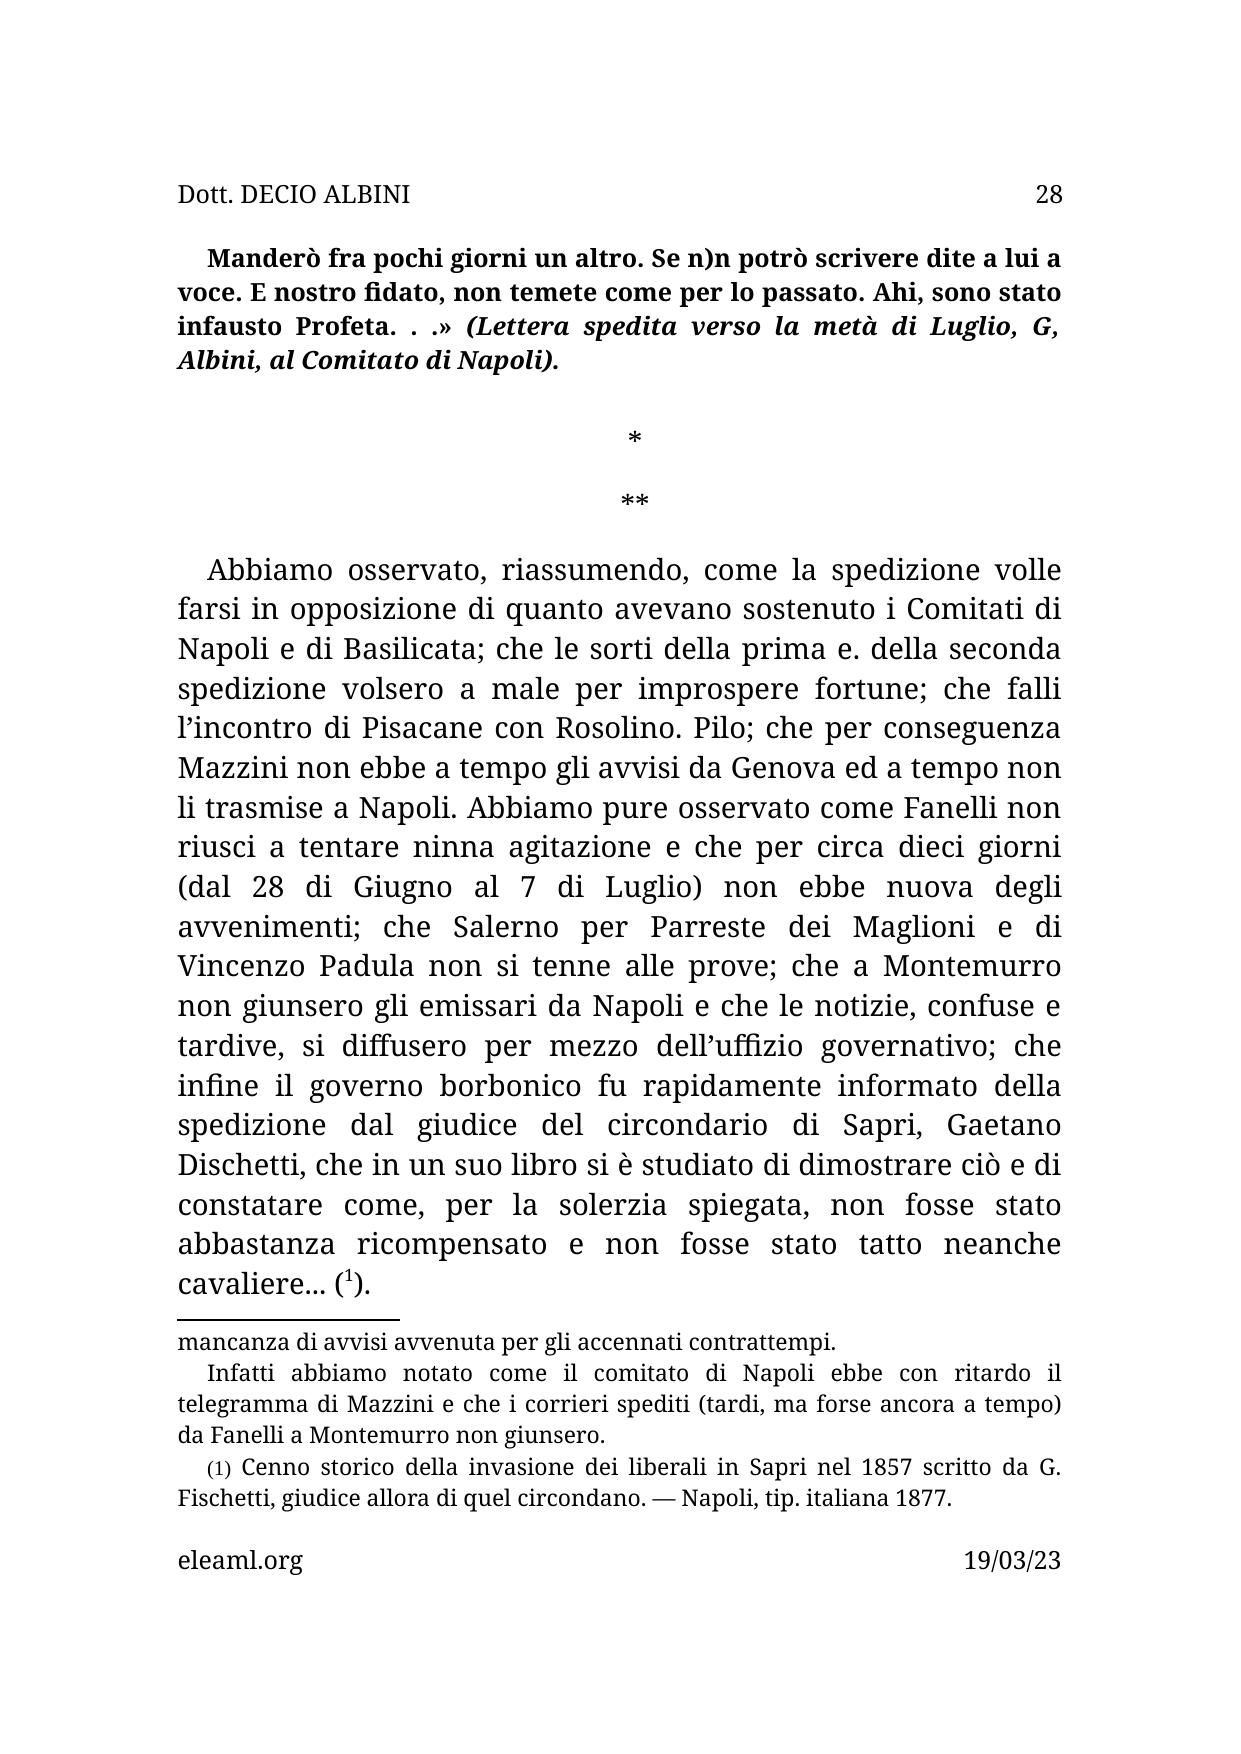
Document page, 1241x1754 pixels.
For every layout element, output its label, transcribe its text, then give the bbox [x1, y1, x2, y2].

text Manderò fra pochi giorni un altro. Se n)n potrò scrivere dite a lui a voce. E nostro fidato, non temete come per lo passato. Ahi, sono stato infausto Profeta. . .» (Lettera spedita verso la metà di Luglio, G, Albini, al Comitato di Napoli). [177, 241, 1063, 377]
text ** [177, 486, 1063, 525]
text Abbiamo osservato, riassumendo, come la spedizione volle farsi in opposizione di quanto avevano sostenuto i Comitati di Napoli e di Basilicata; che le sorti della prima e. della seconda spedizione volsero a male per improspere fortune; che falli l’incontro di Pisacane con Rosolino. Pilo; che per conseguenza Mazzini non ebbe a tempo gli avvisi da Genova ed a tempo non li trasmise a Napoli. Abbiamo pure osservato come Fanelli non riusci a tentare ninna agitazione e che per circa dieci giorni (dal 28 di Giugno al 7 di Luglio) non ebbe nuova degli avvenimenti; che Salerno per Parreste dei Maglioni e di Vincenzo Padula non si tenne alle prove; che a Montemurro non giunsero gli emissari da Napoli e che le notizie, confuse e tardive, si diffusero per mezzo dell’uffizio governativo; che infine il governo borbonico fu rapidamente informato della spedizione dal giudice del circondario di Sapri, Gaetano Dischetti, che in un suo libro si è studiato di dimostrare ciò e di constatare come, per la solerzia spiegata, non fosse stato abbastanza ricompensato e non fosse stato tatto neanche cavaliere... (). [177, 549, 1063, 1303]
text Infatti abbiamo notato come il comitato di Napoli ebbe con ritardo il telegramma di Mazzini e che i corrieri spediti (tardi, ma forse ancora a tempo) da Fanelli a Montemurro non giunsero. [177, 1357, 1063, 1451]
text Cenno storico della invasione dei liberali in Sapri nel 1857 scritto da G. Fischetti, giudice allora di quel circondano. — Napoli, tip. italiana 1877. [177, 1451, 1063, 1513]
text mancanza di avvisi avvenuta per gli accennati contrattempi. [177, 1326, 1063, 1357]
text * [177, 422, 1063, 462]
